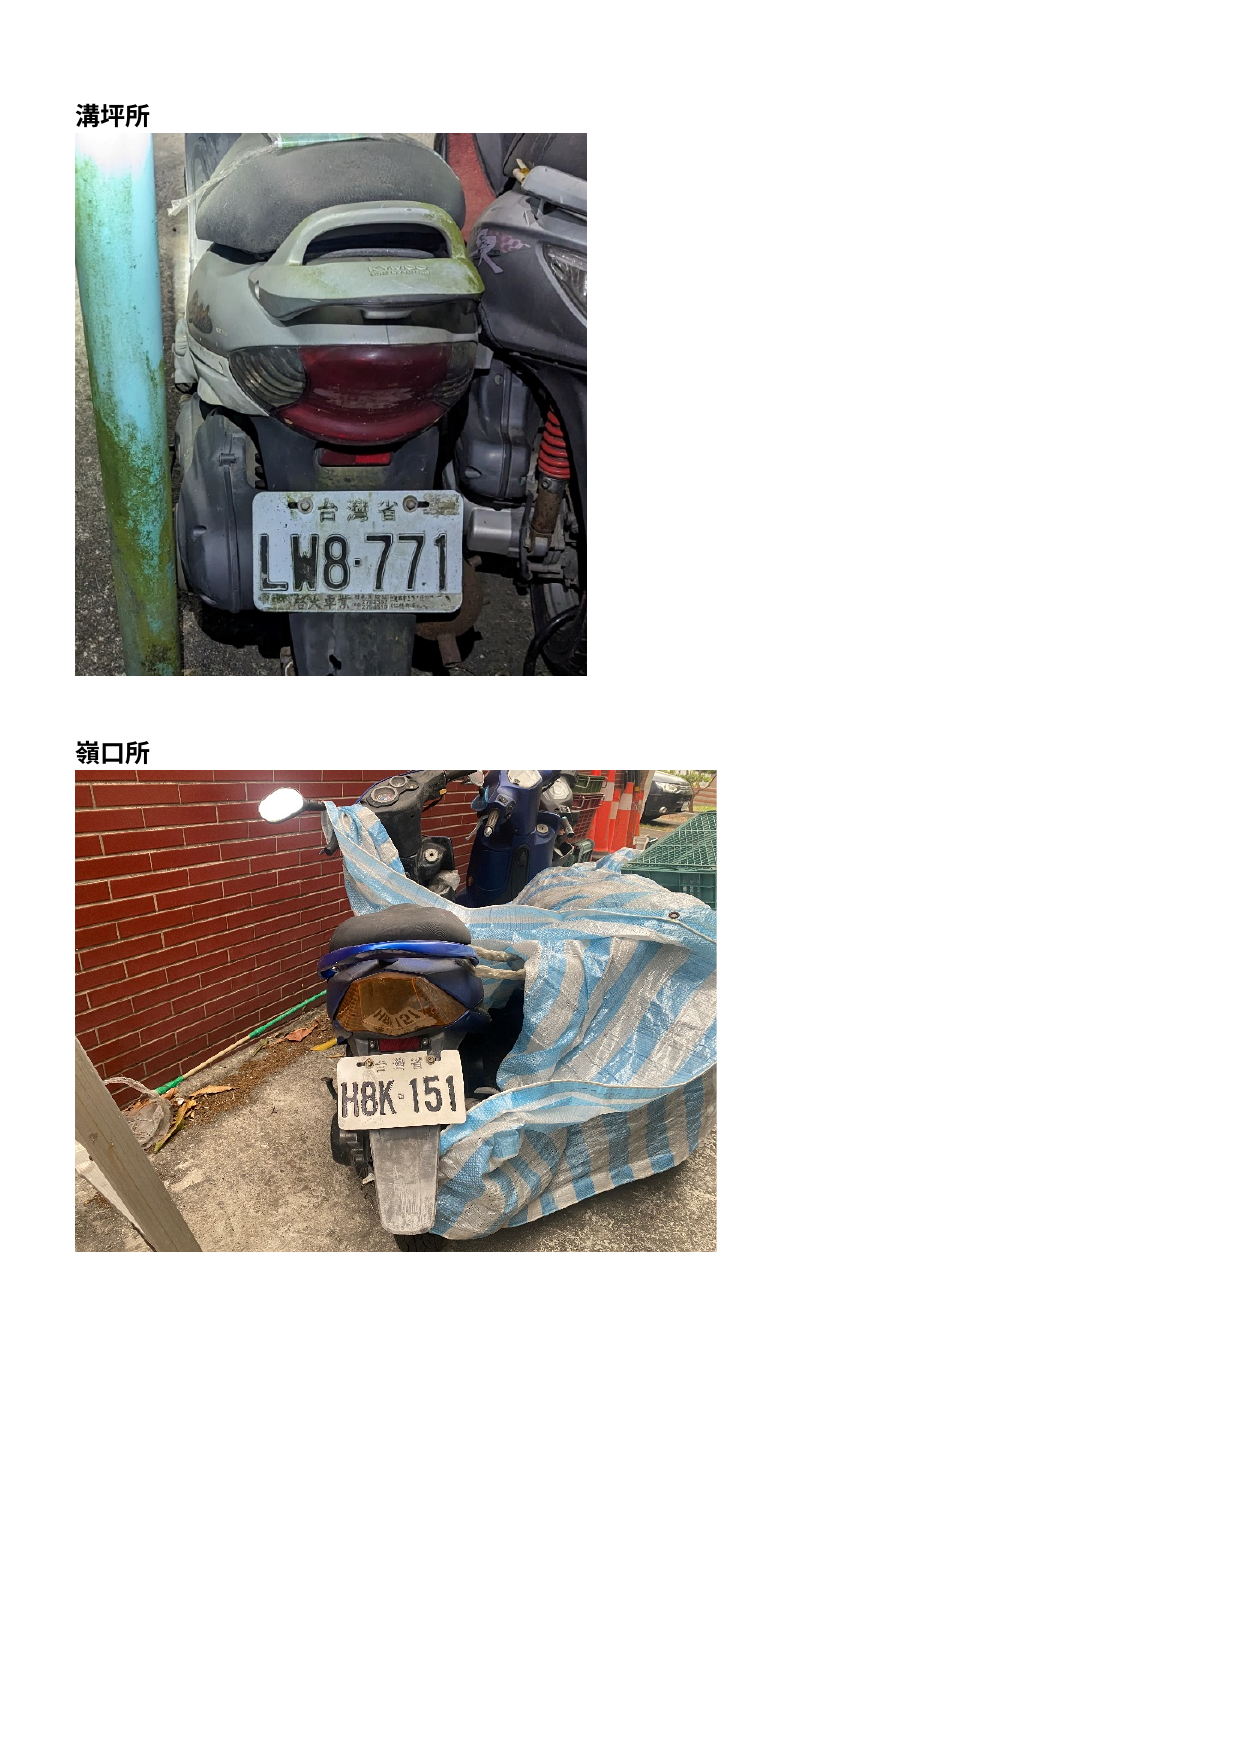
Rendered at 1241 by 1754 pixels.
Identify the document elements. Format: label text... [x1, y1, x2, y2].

picture [75, 770, 717, 1252]
text 嶺口所 [75, 727, 1165, 764]
picture [75, 133, 587, 676]
text 溝坪所 [75, 89, 1165, 127]
